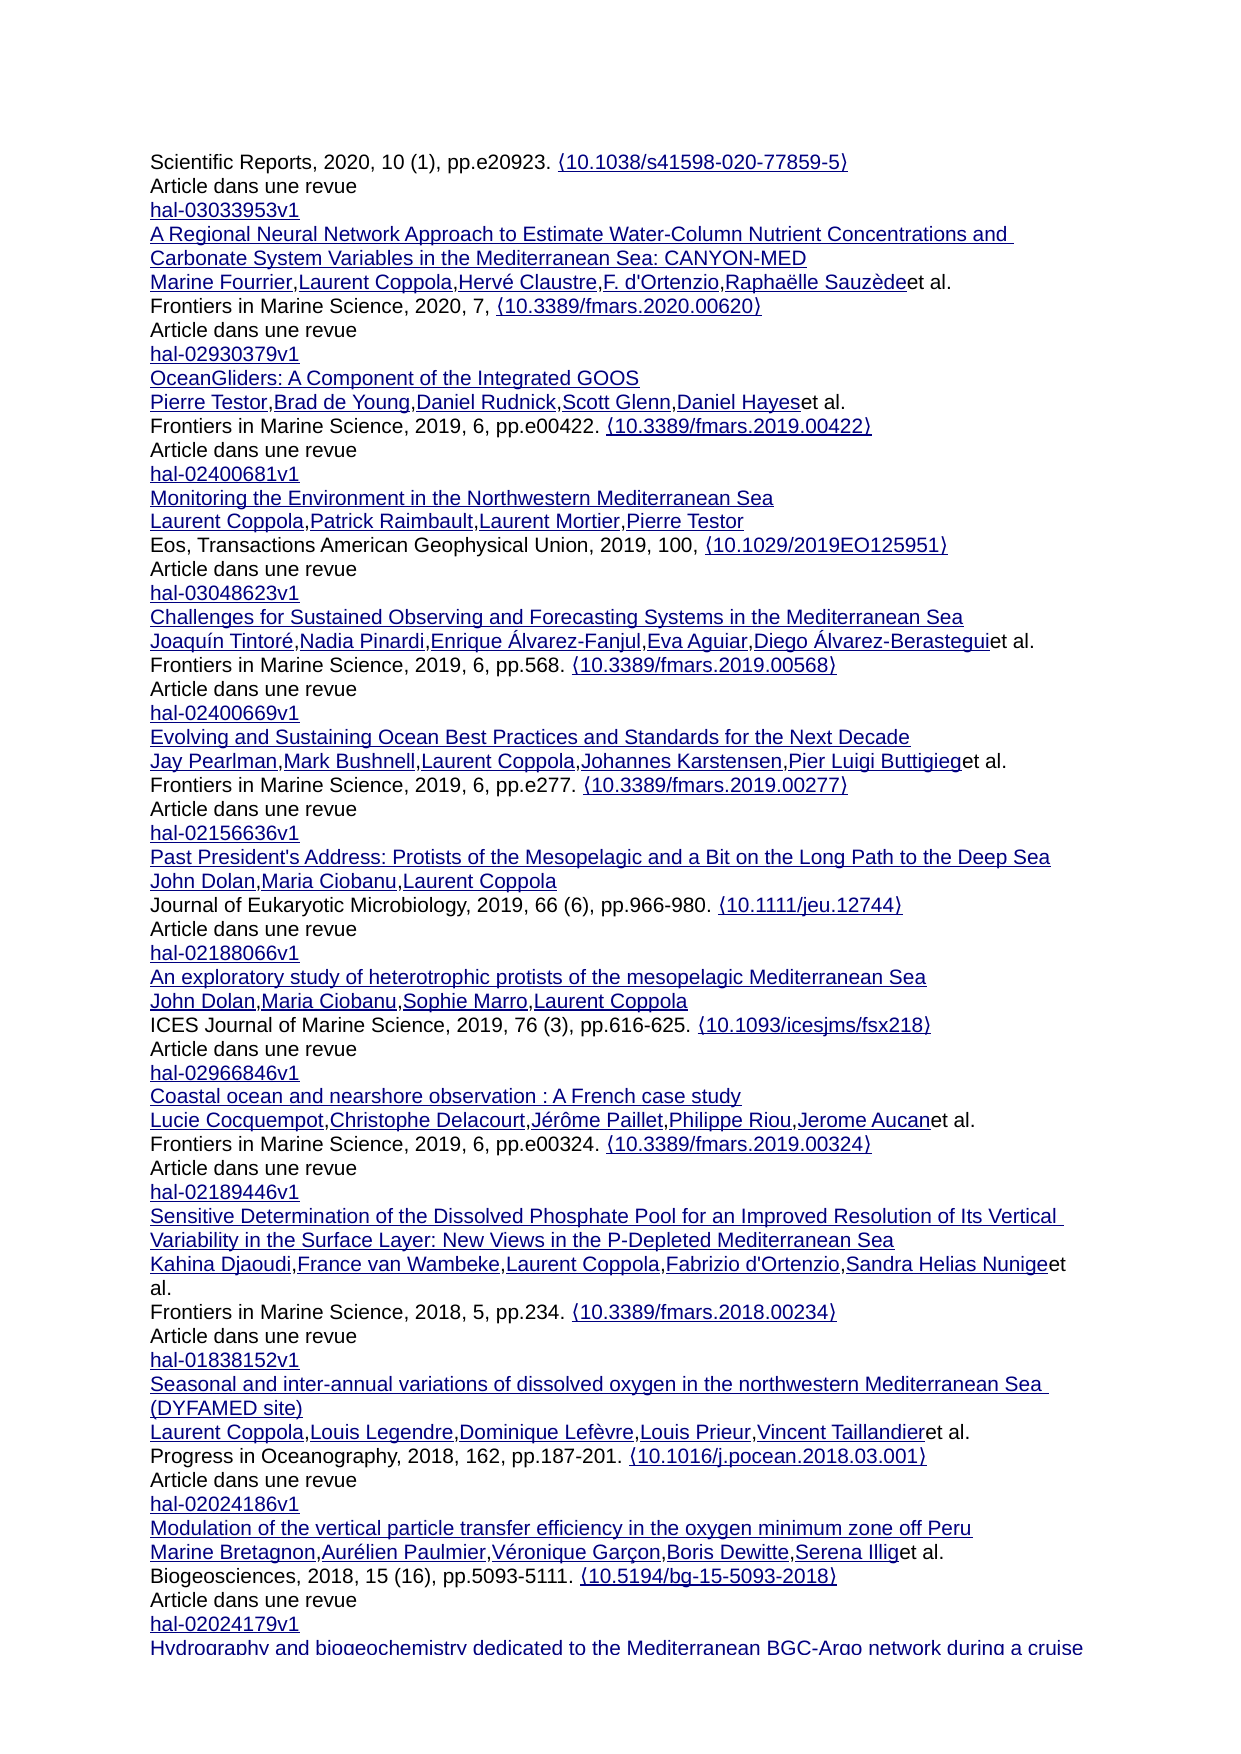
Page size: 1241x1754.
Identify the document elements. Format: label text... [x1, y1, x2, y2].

table_cell Coastal ocean and nearshore observation : A French case study Lucie Cocquempot,Christophe Delacourt,Jérôme Paillet,Philippe Riou,Jerome Aucanet al. Frontiers in Marine Science, 2019, 6, pp.e00324. ⟨10.3389/fmars.2019.00324⟩ Article dans une revue hal-02189446v1 [150, 1084, 1090, 1204]
table_cell Sensitive Determination of the Dissolved Phosphate Pool for an Improved Resolution of Its Vertical Variability in the Surface Layer: New Views in the P-Depleted Mediterranean Sea Kahina Djaoudi,France van Wambeke,Laurent Coppola,Fabrizio d'Ortenzio,Sandra Helias Nunigeet al. Frontiers in Marine Science, 2018, 5, pp.234. ⟨10.3389/fmars.2018.00234⟩ Article dans une revue hal-01838152v1 [150, 1204, 1090, 1372]
table_cell OceanGliders: A Component of the Integrated GOOS Pierre Testor,Brad de Young,Daniel Rudnick,Scott Glenn,Daniel Hayeset al. Frontiers in Marine Science, 2019, 6, pp.e00422. ⟨10.3389/fmars.2019.00422⟩ Article dans une revue hal-02400681v1 [150, 366, 1090, 485]
table_cell Hydrography and biogeochemistry dedicated to the Mediterranean BGC-Argo network during a cruise [150, 1635, 1090, 1655]
table_cell Evolving and Sustaining Ocean Best Practices and Standards for the Next Decade Jay Pearlman,Mark Bushnell,Laurent Coppola,Johannes Karstensen,Pier Luigi Buttigieget al. Frontiers in Marine Science, 2019, 6, pp.e277. ⟨10.3389/fmars.2019.00277⟩ Article dans une revue hal-02156636v1 [150, 725, 1090, 845]
table_cell Scientific Reports, 2020, 10 (1), pp.e20923. ⟨10.1038/s41598-020-77859-5⟩ Article dans une revue hal-03033953v1 [150, 150, 1090, 222]
table_cell Seasonal and inter-annual variations of dissolved oxygen in the northwestern Mediterranean Sea (DYFAMED site) Laurent Coppola,Louis Legendre,Dominique Lefèvre,Louis Prieur,Vincent Taillandieret al. Progress in Oceanography, 2018, 162, pp.187-201. ⟨10.1016/j.pocean.2018.03.001⟩ Article dans une revue hal-02024186v1 [150, 1372, 1090, 1516]
table_cell Challenges for Sustained Observing and Forecasting Systems in the Mediterranean Sea Joaquín Tintoré,Nadia Pinardi,Enrique Álvarez-Fanjul,Eva Aguiar,Diego Álvarez-Berasteguiet al. Frontiers in Marine Science, 2019, 6, pp.568. ⟨10.3389/fmars.2019.00568⟩ Article dans une revue hal-02400669v1 [150, 605, 1090, 725]
table_cell Modulation of the vertical particle transfer efficiency in the oxygen minimum zone off Peru Marine Bretagnon,Aurélien Paulmier,Véronique Garçon,Boris Dewitte,Serena Illiget al. Biogeosciences, 2018, 15 (16), pp.5093-5111. ⟨10.5194/bg-15-5093-2018⟩ Article dans une revue hal-02024179v1 [150, 1516, 1090, 1635]
table_cell Past President's Address: Protists of the Mesopelagic and a Bit on the Long Path to the Deep Sea John Dolan,Maria Ciobanu,Laurent Coppola Journal of Eukaryotic Microbiology, 2019, 66 (6), pp.966-980. ⟨10.1111/jeu.12744⟩ Article dans une revue hal-02188066v1 [150, 845, 1090, 964]
table_cell A Regional Neural Network Approach to Estimate Water-Column Nutrient Concentrations and Carbonate System Variables in the Mediterranean Sea: CANYON-MED Marine Fourrier,Laurent Coppola,Hervé Claustre,F. d'Ortenzio,Raphaëlle Sauzèdeet al. Frontiers in Marine Science, 2020, 7, ⟨10.3389/fmars.2020.00620⟩ Article dans une revue hal-02930379v1 [150, 222, 1090, 366]
table_cell Monitoring the Environment in the Northwestern Mediterranean Sea Laurent Coppola,Patrick Raimbault,Laurent Mortier,Pierre Testor Eos, Transactions American Geophysical Union, 2019, 100, ⟨10.1029/2019EO125951⟩ Article dans une revue hal-03048623v1 [150, 485, 1090, 605]
table_cell An exploratory study of heterotrophic protists of the mesopelagic Mediterranean Sea John Dolan,Maria Ciobanu,Sophie Marro,Laurent Coppola ICES Journal of Marine Science, 2019, 76 (3), pp.616-625. ⟨10.1093/icesjms/fsx218⟩ Article dans une revue hal-02966846v1 [150, 965, 1090, 1084]
